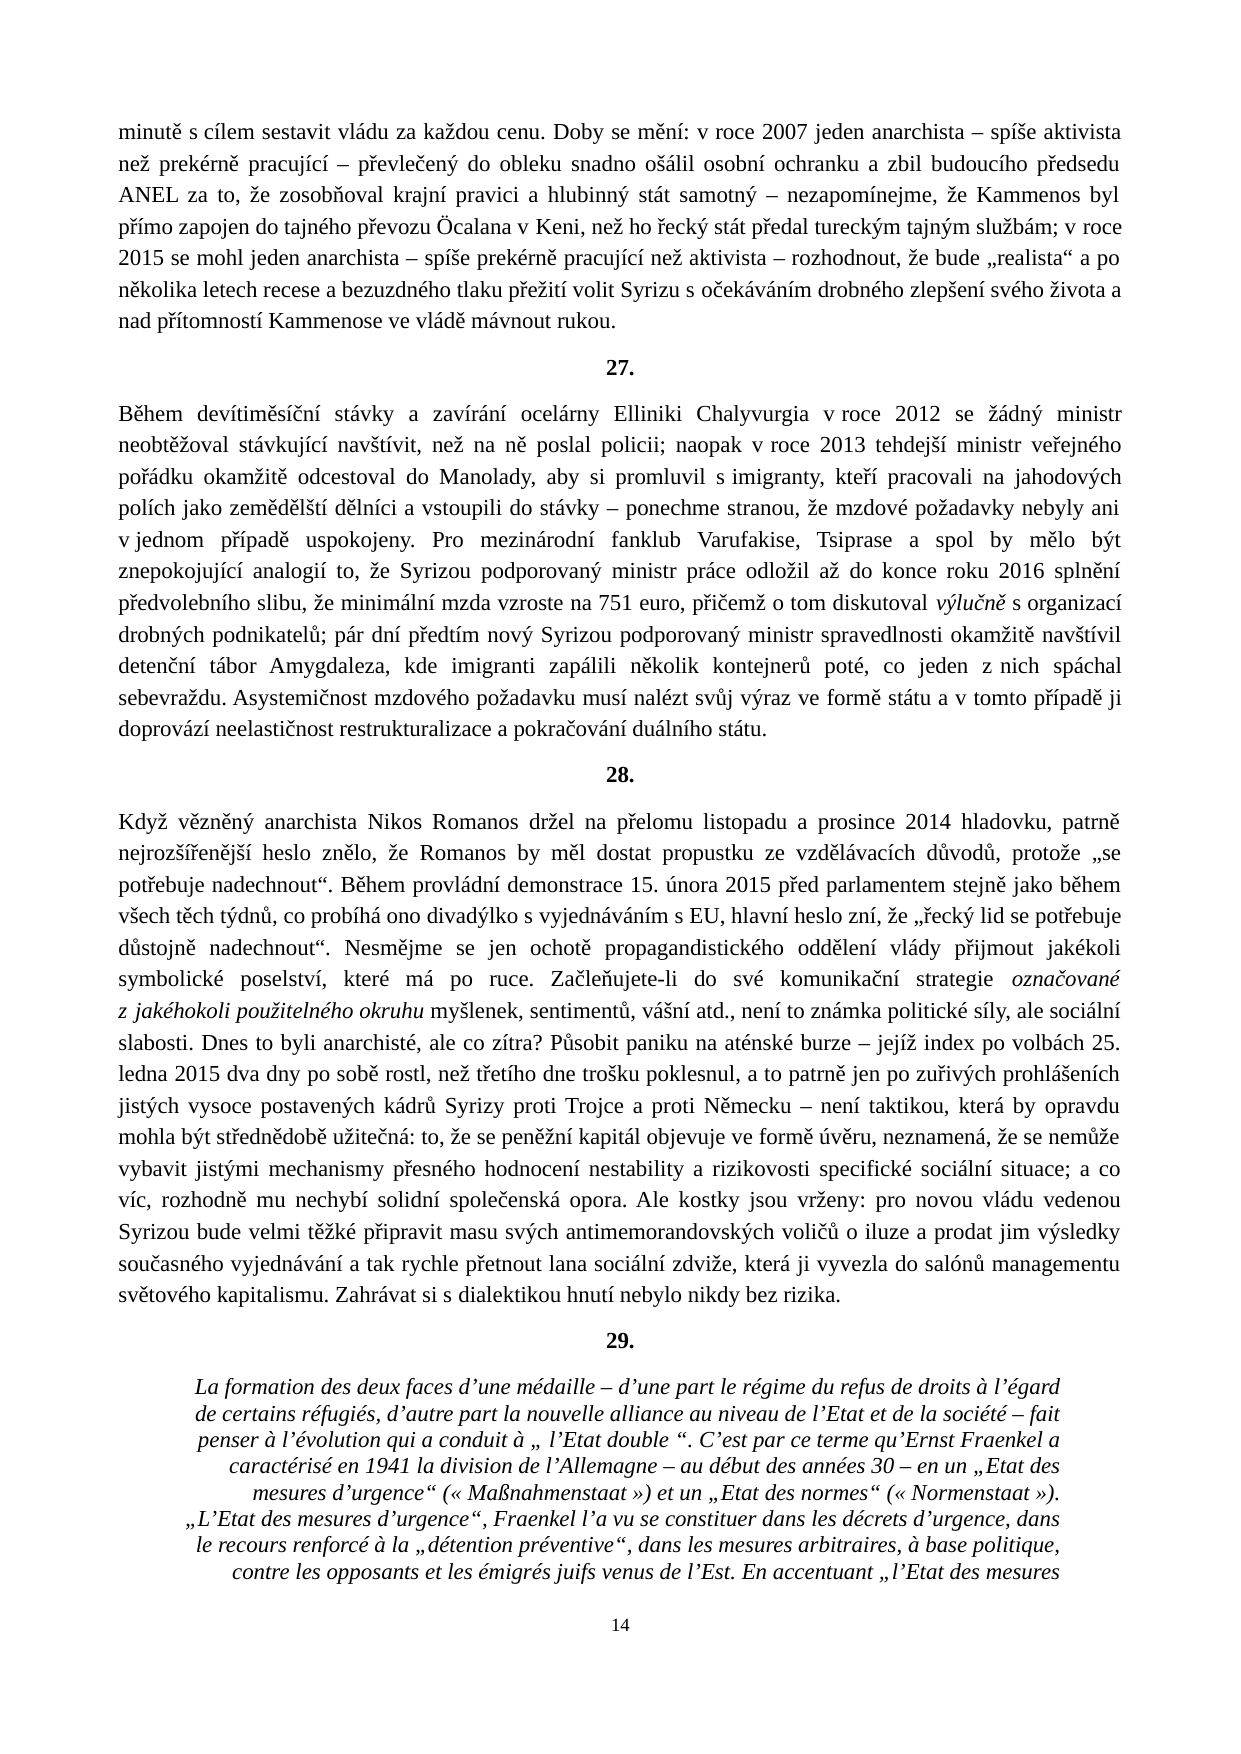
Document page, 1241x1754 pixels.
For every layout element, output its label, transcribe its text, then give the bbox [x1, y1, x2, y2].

text minutě s cílem sestavit vládu za každou cenu. Doby se mění: v roce 2007 jeden anarchista – spíše aktivista než prekérně pracující – převlečený do obleku snadno ošálil osobní ochranku a zbil budoucího předsedu ANEL za to, že zosobňoval krajní pravici a hlubinný stát samotný – nezapomínejme, že Kammenos byl přímo zapojen do tajného převozu Öcalana v Keni, než ho řecký stát předal tureckým tajným službám; v roce 2015 se mohl jeden anarchista – spíše prekérně pracující než aktivista – rozhodnout, že bude „realista“ a po několika letech recese a bezuzdného tlaku přežití volit Syrizu s očekáváním drobného zlepšení svého života a nad přítomností Kammenose ve vládě mávnout rukou. [118, 118, 1122, 334]
text Během devítiměsíční stávky a zavírání ocelárny Elliniki Chalyvurgia v roce 2012 se žádný ministr neobtěžoval stávkující navštívit, než na ně poslal policii; naopak v roce 2013 tehdejší ministr veřejného pořádku okamžitě odcestoval do Manolady, aby si promluvil s imigranty, kteří pracovali na jahodových polích jako zemědělští dělníci a vstoupili do stávky – ponechme stranou, že mzdové požadavky nebyly ani v jednom případě uspokojeny. Pro mezinárodní fanklub Varufakise, Tsiprase a spol by mělo být znepokojující analogií to, že Syrizou podporovaný ministr práce odložil až do konce roku 2016 splnění předvolebního slibu, že minimální mzda vzroste na 751 euro, přičemž o tom diskutoval výlučně s organizací drobných podnikatelů; pár dní předtím nový Syrizou podporovaný ministr spravedlnosti okamžitě navštívil detenční tábor Amygdaleza, kde imigranti zapálili několik kontejnerů poté, co jeden z nich spáchal sebevraždu. Asystemičnost mzdového požadavku musí nalézt svůj výraz ve formě státu a v tomto případě ji doprovází neelastičnost restrukturalizace a pokračování duálního státu. [118, 400, 1122, 742]
text 29. [118, 1327, 1122, 1354]
text 27. [118, 354, 1122, 380]
text 28. [118, 762, 1122, 788]
text Když vězněný anarchista Nikos Romanos držel na přelomu listopadu a prosince 2014 hladovku, patrně nejrozšířenější heslo znělo, že Romanos by měl dostat propustku ze vzdělávacích důvodů, protože „se potřebuje nadechnout“. Během provládní demonstrace 15. února 2015 před parlamentem stejně jako během všech těch týdnů, co probíhá ono divadýlko s vyjednáváním s EU, hlavní heslo zní, že „řecký lid se potřebuje důstojně nadechnout“. Nesmějme se jen ochotě propagandistického oddělení vlády přijmout jakékoli symbolické poselství, které má po ruce. Začleňujete-li do své komunikační strategie označované z jakéhokoli použitelného okruhu myšlenek, sentimentů, vášní atd., není to známka politické síly, ale sociální slabosti. Dnes to byli anarchisté, ale co zítra? Působit paniku na aténské burze – jejíž index po volbách 25. ledna 2015 dva dny po sobě rostl, než třetího dne trošku poklesnul, a to patrně jen po zuřivých prohlášeních jistých vysoce postavených kádrů Syrizy proti Trojce a proti Německu – není taktikou, která by opravdu mohla být střednědobě užitečná: to, že se peněžní kapitál objevuje ve formě úvěru, neznamená, že se nemůže vybavit jistými mechanismy přesného hodnocení nestability a rizikovosti specifické sociální situace; a co víc, rozhodně mu nechybí solidní společenská opora. Ale kostky jsou vrženy: pro novou vládu vedenou Syrizou bude velmi těžké připravit masu svých antimemorandovských voličů o iluze a prodat jim výsledky současného vyjednávání a tak rychle přetnout lana sociální zdviže, která ji vyvezla do salónů managementu světového kapitalismu. Zahrávat si s dialektikou hnutí nebylo nikdy bez rizika. [118, 808, 1122, 1307]
text La formation des deux faces d’une médaille – d’une part le régime du refus de droits à l’égard de certains réfugiés, d’autre part la nouvelle alliance au niveau de l’Etat et de la société – fait penser à l’évolution qui a conduit à „ l’Etat double “. C’est par ce terme qu’Ernst Fraenkel a caractérisé en 1941 la division de l’Allemagne – au début des années 30 – en un „Etat des mesures d’urgence“ (« Maßnahmenstaat ») et un „Etat des normes“ (« Normenstaat »). „L’Etat des mesures d’urgence“, Fraenkel l’a vu se constituer dans les décrets d’urgence, dans le recours renforcé à la „détention préventive“, dans les mesures arbitraires, à base politique, contre les opposants et les émigrés juifs venus de l’Est. En accentuant „l’Etat des mesures [177, 1373, 1063, 1584]
